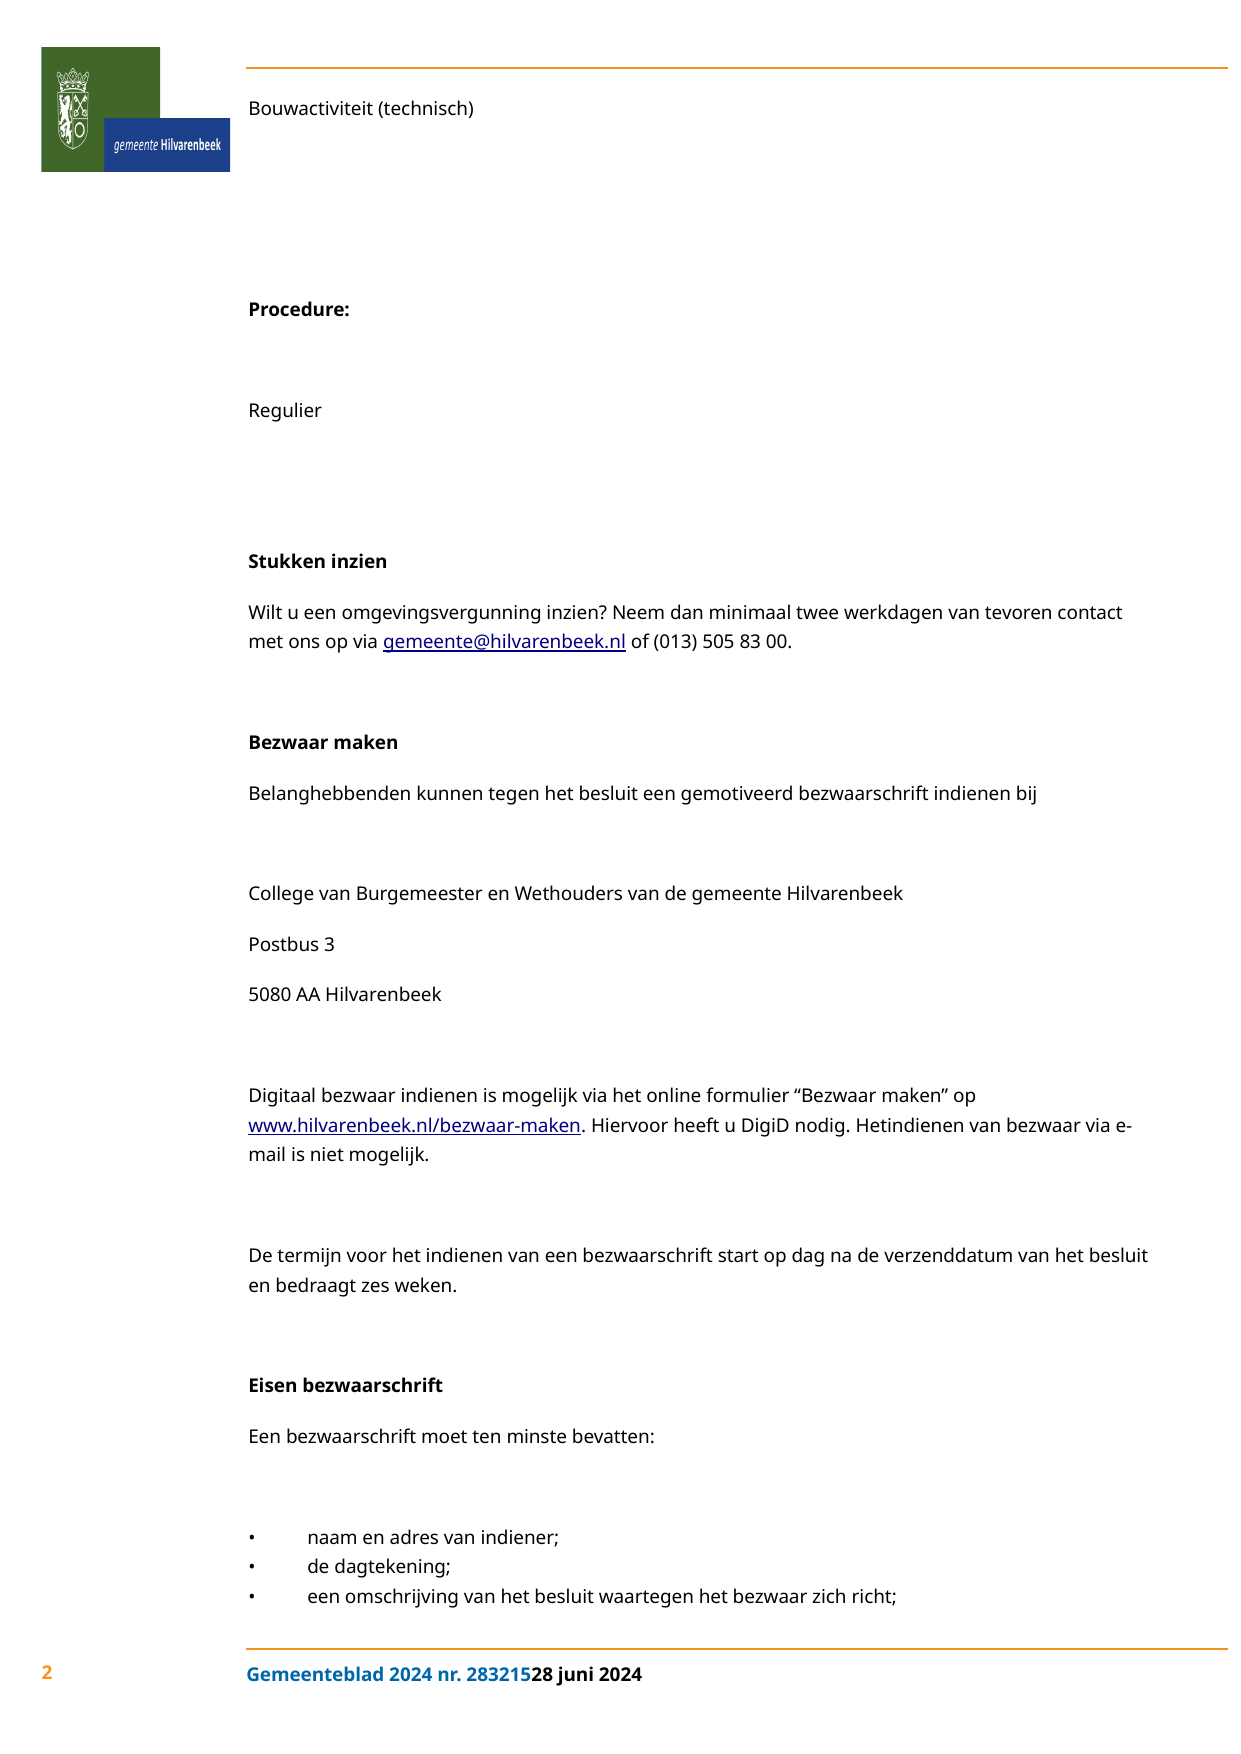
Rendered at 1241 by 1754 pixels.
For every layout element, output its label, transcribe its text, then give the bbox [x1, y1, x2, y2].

text Procedure: [248, 296, 1152, 322]
list een omschrijving van het besluit waartegen het bezwaar zich richt; [248, 1583, 1152, 1609]
text Regulier [248, 397, 1152, 423]
text 5080 AA Hilvarenbeek [248, 981, 1152, 1007]
picture [41, 47, 231, 172]
list de dagtekening; [248, 1553, 1152, 1579]
text Wilt u een omgevingsvergunning inzien? Neem dan minimaal twee werkdagen van tevoren contact met ons op via gemeente@hilvarenbeek.nl of (013) 505 83 00. [248, 599, 1152, 654]
text Bouwactiviteit (technisch) [248, 95, 1152, 121]
text Stukken inzien [248, 548, 1152, 574]
text Postbus 3 [248, 931, 1152, 957]
text College van Burgemeester en Wethouders van de gemeente Hilvarenbeek [248, 881, 1152, 906]
text De termijn voor het indienen van een bezwaarschrift start op dag na de verzenddatum van het besluit en bedraagt zes weken. [248, 1242, 1152, 1298]
text Een bezwaarschrift moet ten minste bevatten: [248, 1423, 1152, 1449]
text Digitaal bezwaar indienen is mogelijk via het online formulier “Bezwaar maken” op www.hilvarenbeek.nl/bezwaar-maken. Hiervoor heeft u DigiD nodig. Hetindienen van bezwaar via e-mail is niet mogelijk. [248, 1082, 1152, 1167]
text Eisen bezwaarschrift [248, 1373, 1152, 1398]
text Bezwaar maken [248, 729, 1152, 755]
list naam en adres van indiener; [248, 1524, 1152, 1550]
text Belanghebbenden kunnen tegen het besluit een gemotiveerd bezwaarschrift indienen bij [248, 780, 1152, 806]
